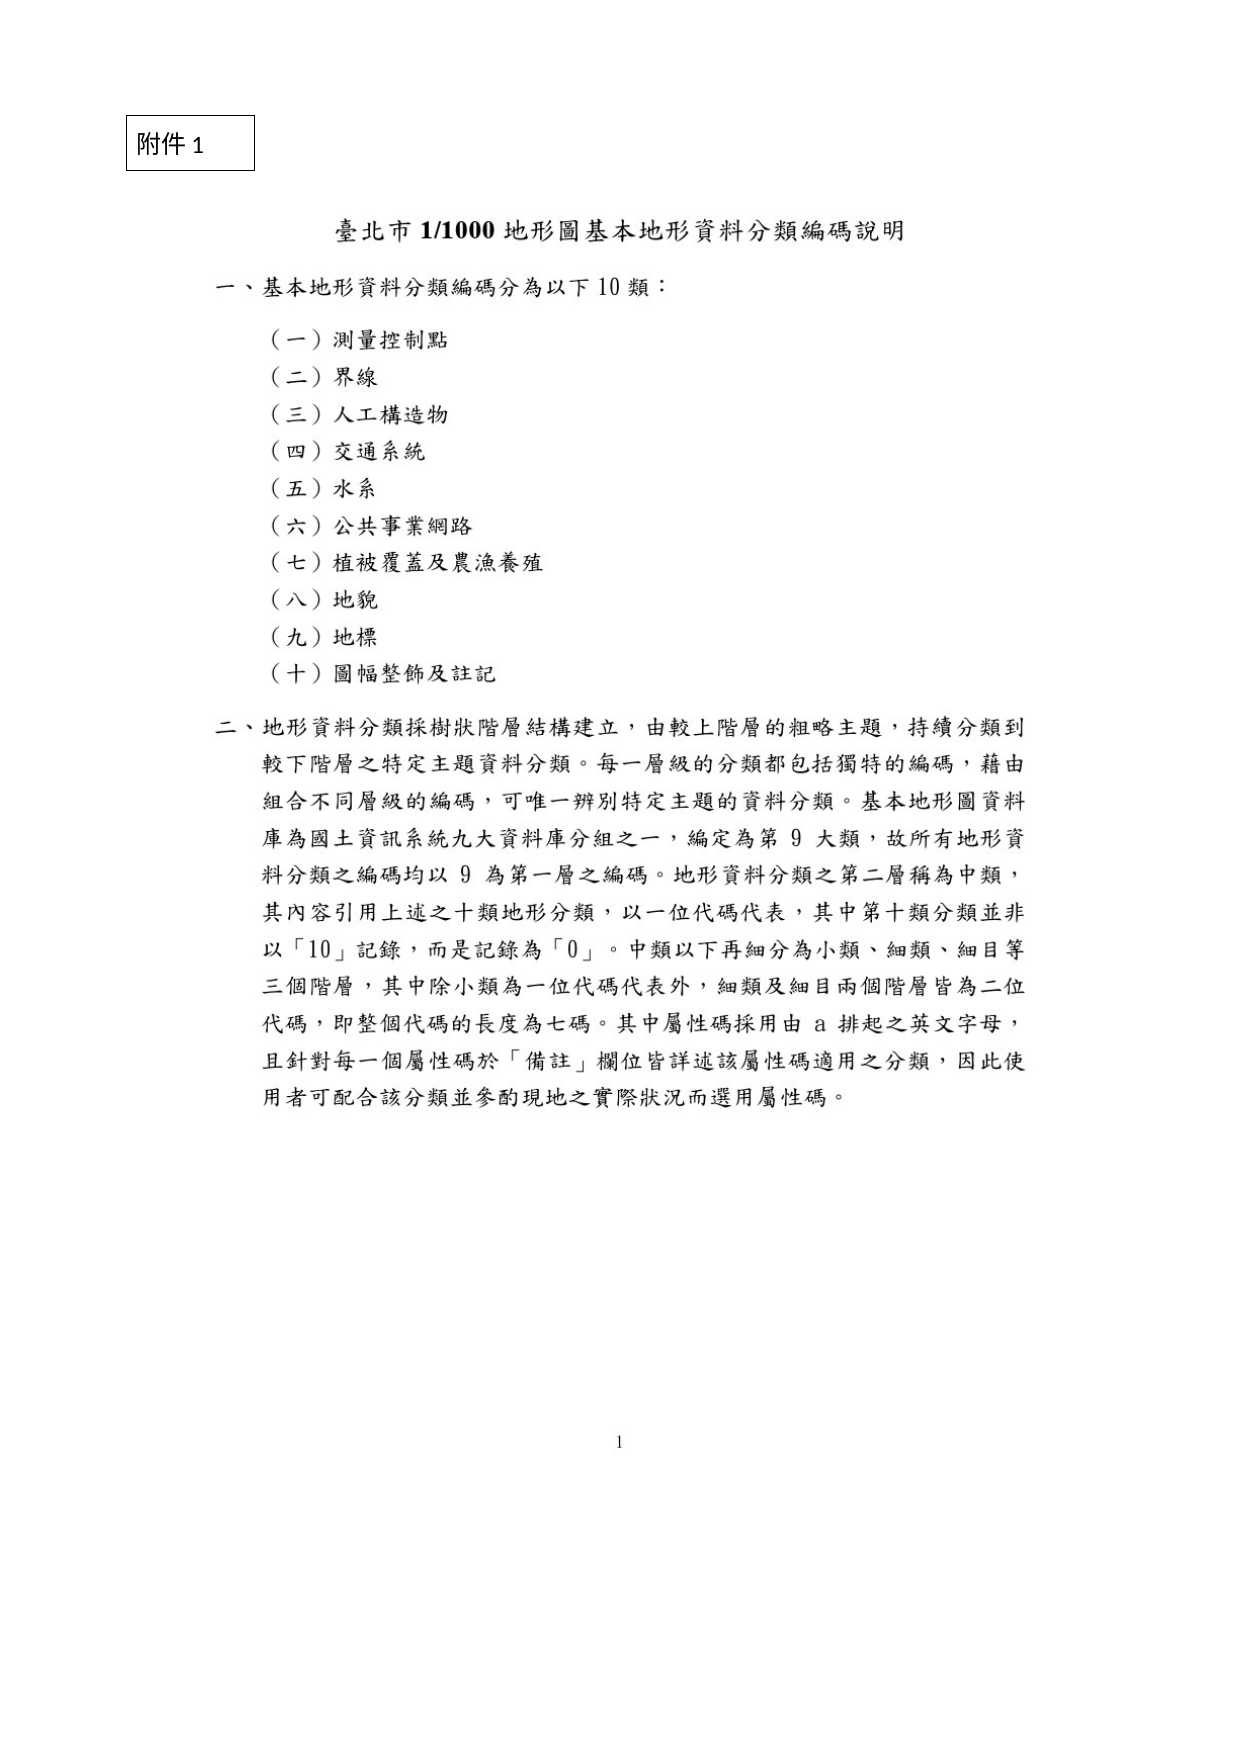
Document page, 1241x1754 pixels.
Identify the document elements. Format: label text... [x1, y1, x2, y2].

text 附件1 [136, 125, 245, 161]
picture [118, 118, 1122, 1537]
